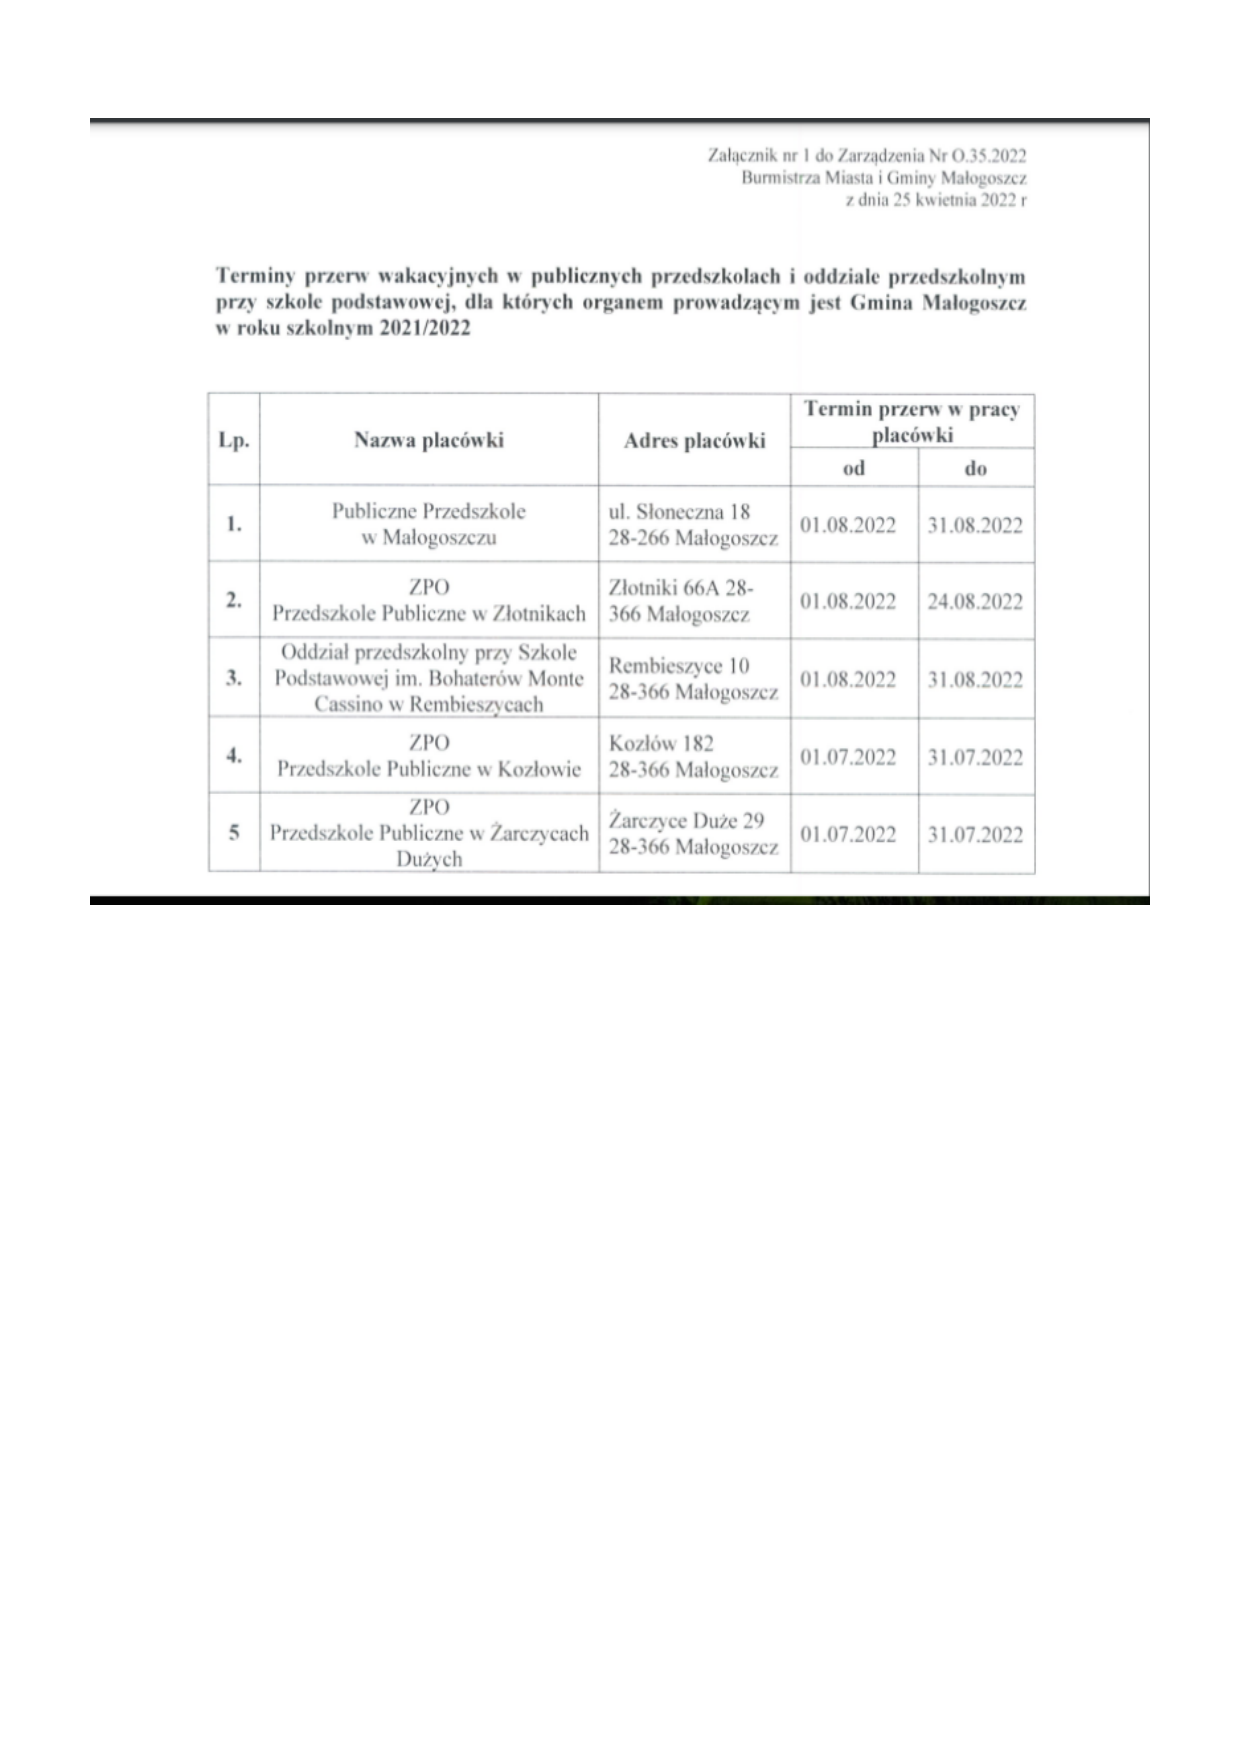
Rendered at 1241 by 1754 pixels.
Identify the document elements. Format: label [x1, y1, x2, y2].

picture [90, 118, 1150, 905]
